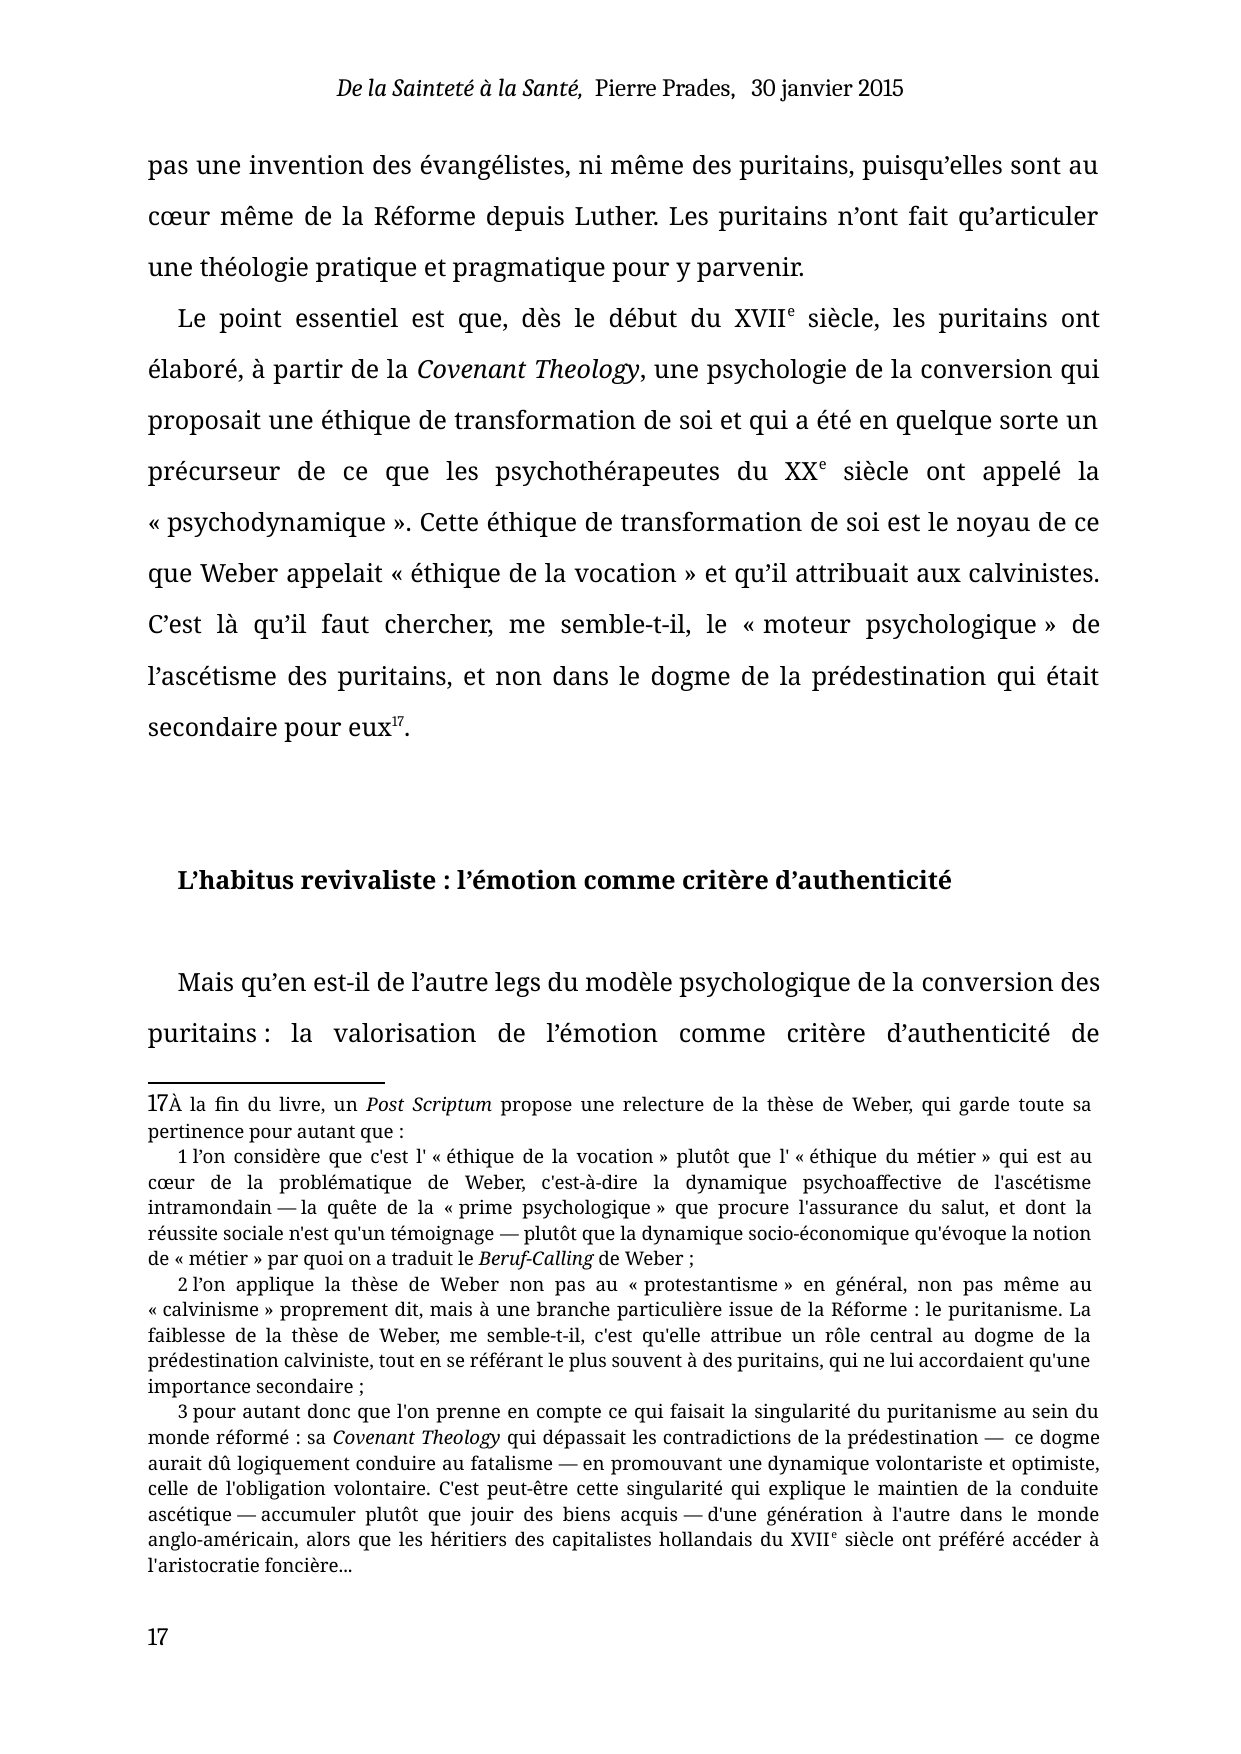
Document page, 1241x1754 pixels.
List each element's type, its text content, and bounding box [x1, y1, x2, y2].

text 3 pour autant donc que l'on prenne en compte ce qui faisait la singularité du puritanisme au sein du monde réformé : sa Covenant Theology qui dépassait les contradictions de la prédestination — ce dogme aurait dû logiquement conduire au fatalisme — en promouvant une dynamique volontariste et optimiste, celle de l'obligation volontaire. C'est peut-être cette singularité qui explique le maintien de la conduite ascétique — accumuler plutôt que jouir des biens acquis — d'une génération à l'autre dans le monde anglo-américain, alors que les héritiers des capitalistes hollandais du XVIIe siècle ont préféré accéder à l'aristocratie foncière... [148, 1399, 1100, 1577]
text pas une invention des évangélistes, ni même des puritains, puisqu’elles sont au cœur même de la Réforme depuis Luther. Les puritains n’ont fait qu’articuler une théologie pratique et pragmatique pour y parvenir. [148, 148, 1100, 284]
text À la fin du livre, un Post Scriptum propose une relecture de la thèse de Weber, qui garde toute sa pertinence pour autant que : [148, 1089, 1092, 1144]
text L’habitus revivaliste : l’émotion comme critère d’authenticité [148, 862, 1100, 896]
text Le point essentiel est que, dès le début du XVIIe siècle, les puritains ont élaboré, à partir de la Covenant Theology, une psychologie de la conversion qui proposait une éthique de transformation de soi et qui a été en quelque sorte un précurseur de ce que les psychothérapeutes du XXe siècle ont appelé la « psychodynamique ». Cette éthique de transformation de soi est le noyau de ce que Weber appelait « éthique de la vocation » et qu’il attribuait aux calvinistes. C’est là qu’il faut chercher, me semble-t-il, le « moteur psychologique » de l’ascétisme des puritains, et non dans le dogme de la prédestination qui était secondaire pour eux. [148, 301, 1100, 743]
text Mais qu’en est-il de l’autre legs du modèle psychologique de la conversion des puritains : la valorisation de l’émotion comme critère d’authenticité de [148, 964, 1100, 1049]
text 2 l’on applique la thèse de Weber non pas au « protestantisme » en général, non pas même au « calvinisme » proprement dit, mais à une branche particulière issue de la Réforme : le puritanisme. La faiblesse de la thèse de Weber, me semble-t-il, c'est qu'elle attribue un rôle central au dogme de la prédestination calviniste, tout en se référant le plus souvent à des puritains, qui ne lui accordaient qu'une importance secondaire ; [148, 1271, 1092, 1399]
text 1 l’on considère que c'est l' « éthique de la vocation » plutôt que l' « éthique du métier » qui est au cœur de la problématique de Weber, c'est-à-dire la dynamique psychoaffective de l'ascétisme intramondain — la quête de la « prime psychologique » que procure l'assurance du salut, et dont la réussite sociale n'est qu'un témoignage — plutôt que la dynamique socio-économique qu'évoque la notion de « métier » par quoi on a traduit le Beruf-Calling de Weber ; [148, 1144, 1092, 1271]
